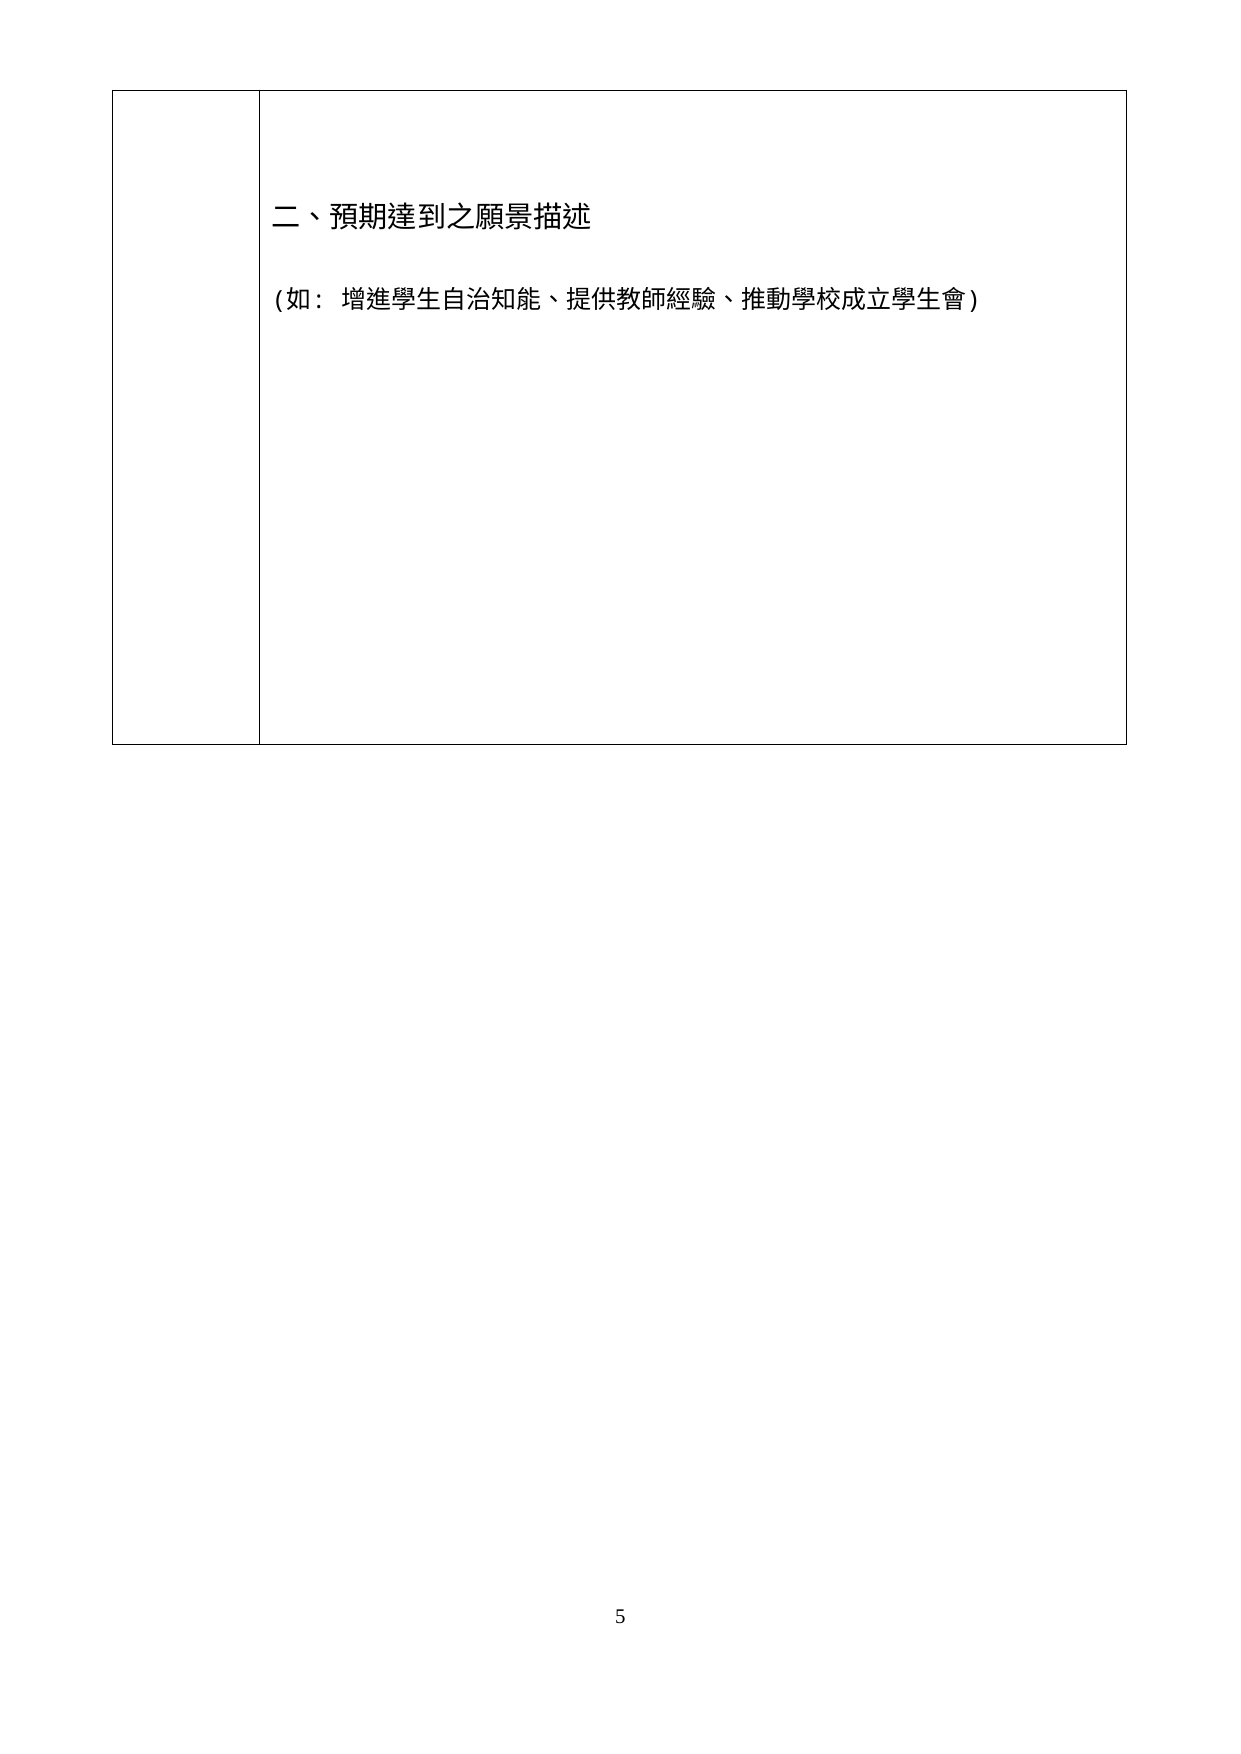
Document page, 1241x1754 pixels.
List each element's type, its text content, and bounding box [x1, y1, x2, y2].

table_cell 二、預期達到之願景描述 (如: 增進學生自治知能、提供教師經驗、推動學校成立學生會) [260, 91, 1126, 744]
table_cell [113, 91, 259, 744]
